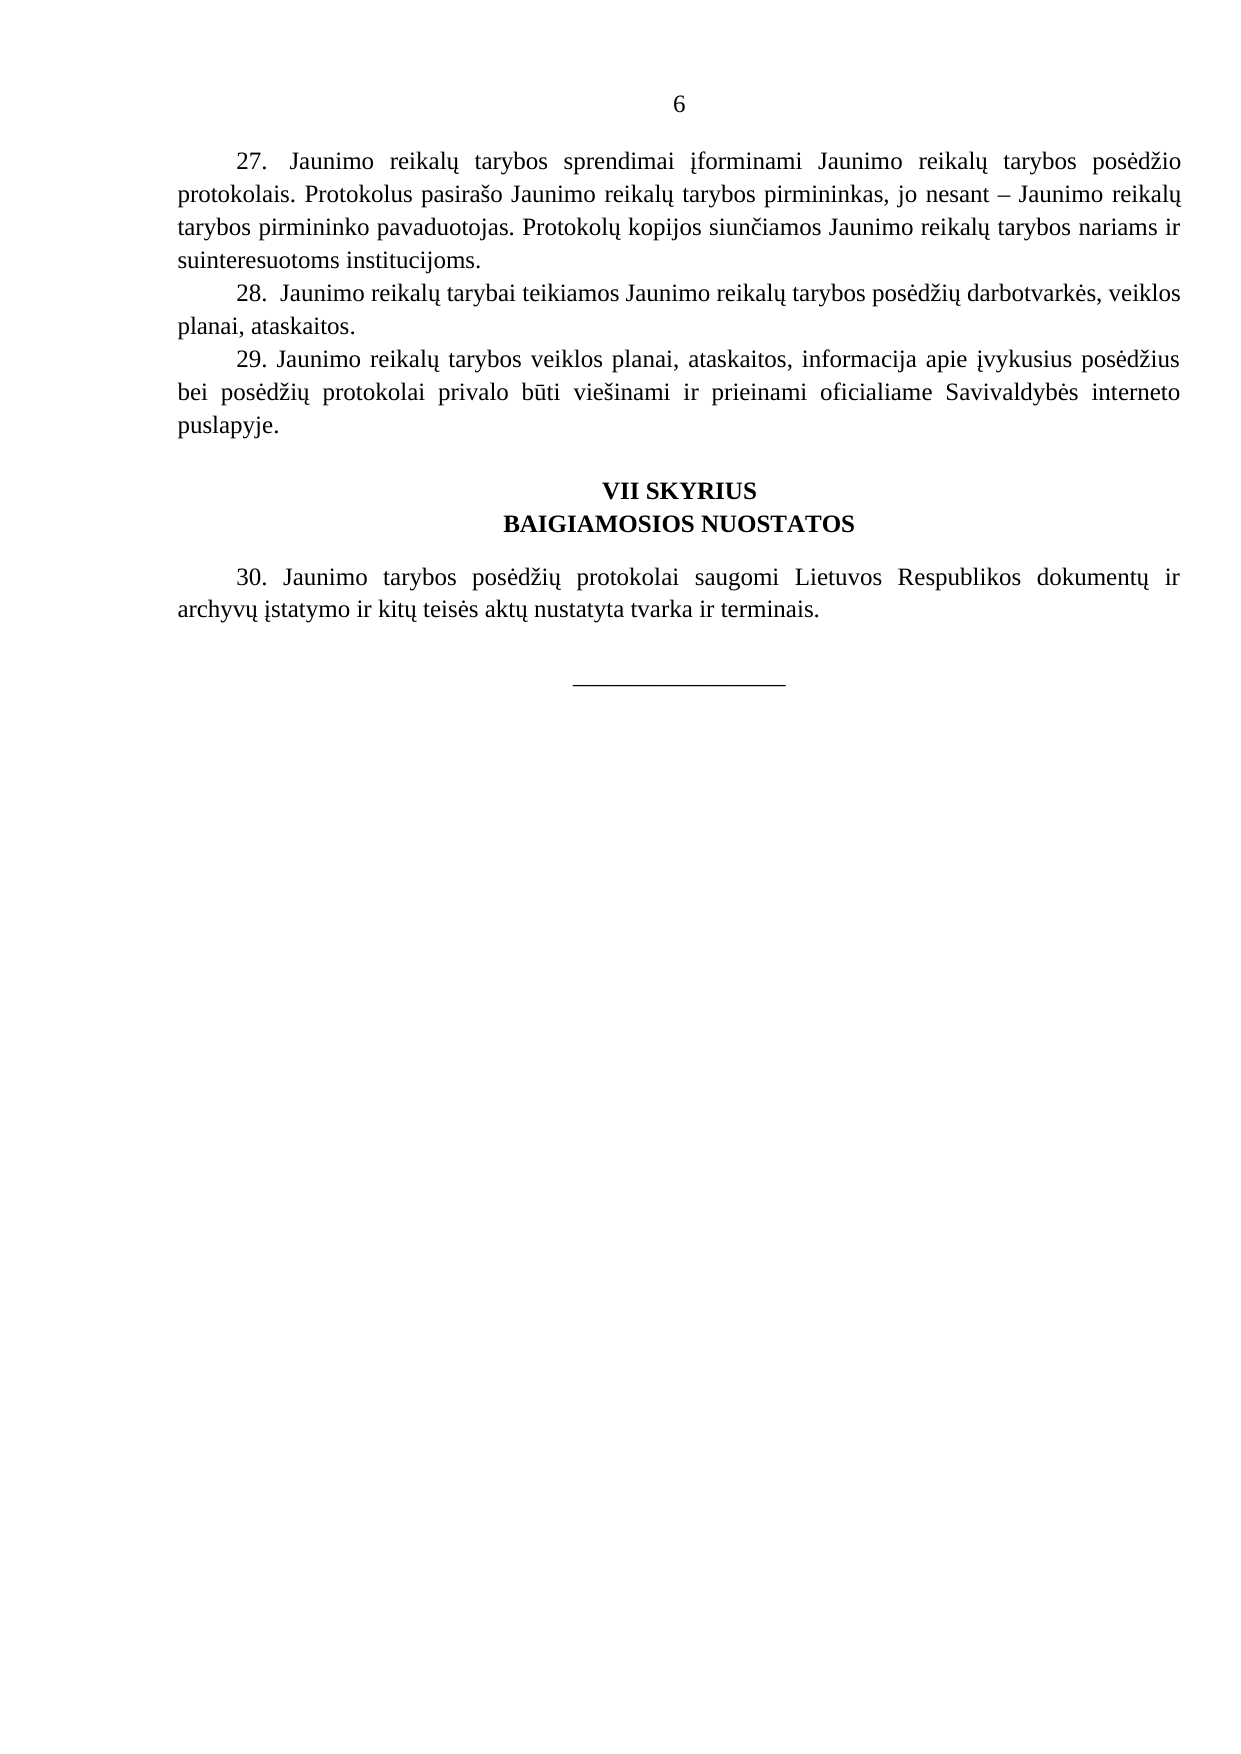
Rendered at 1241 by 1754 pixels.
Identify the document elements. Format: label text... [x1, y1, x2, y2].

text 28. Jaunimo reikalų tarybai teikiamos Jaunimo reikalų tarybos posėdžių darbotvarkės, veiklos planai, ataskaitos. [177, 278, 1181, 340]
text _________________ [177, 661, 1181, 689]
text VII SKYRIUS [177, 476, 1181, 505]
text 27. Jaunimo reikalų tarybos sprendimai įforminami Jaunimo reikalų tarybos posėdžio protokolais. Protokolus pasirašo Jaunimo reikalų tarybos pirmininkas, jo nesant – Jaunimo reikalų tarybos pirmininko pavaduotojas. Protokolų kopijos siunčiamos Jaunimo reikalų tarybos nariams ir suinteresuotoms institucijoms. [177, 146, 1181, 274]
text 29. Jaunimo reikalų tarybos veiklos planai, ataskaitos, informacija apie įvykusius posėdžius bei posėdžių protokolai privalo būti viešinami ir prieinami oficialiame Savivaldybės interneto puslapyje. [177, 344, 1181, 439]
text BAIGIAMOSIOS NUOSTATOS [177, 509, 1181, 538]
text 30. Jaunimo tarybos posėdžių protokolai saugomi Lietuvos Respublikos dokumentų ir archyvų įstatymo ir kitų teisės aktų nustatyta tvarka ir terminais. [177, 562, 1181, 623]
